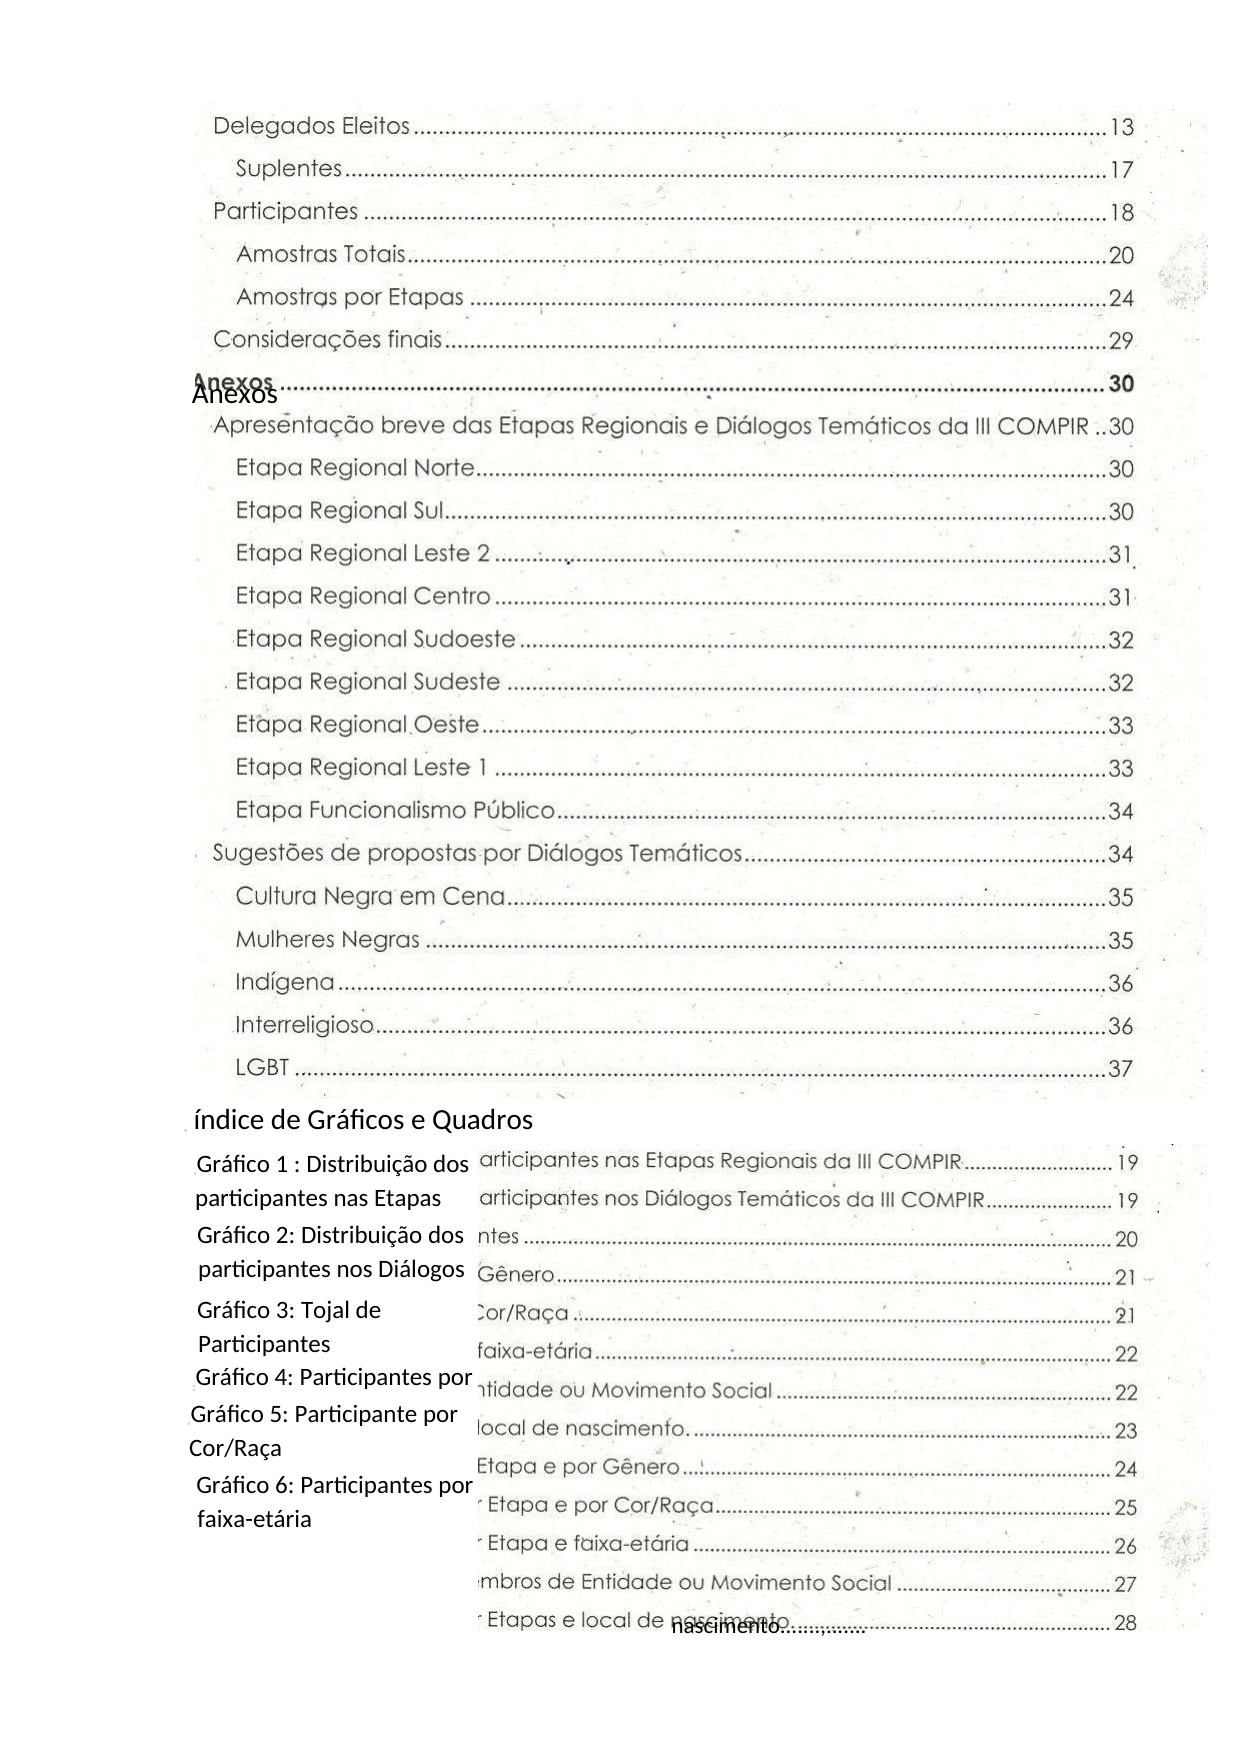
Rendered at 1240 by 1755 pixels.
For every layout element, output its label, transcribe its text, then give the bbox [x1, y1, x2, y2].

text Gráfico 4: Participantes por [193, 1361, 478, 1392]
text Gráfico 1 : Distribuição dos participantes nas Etapas [194, 1148, 478, 1212]
text Gráfico 6: Participantes por faixa-etária [196, 1469, 478, 1533]
text Gráfico 2: Distribuição dos participantes nos Diálogos [197, 1219, 478, 1284]
subtitle índice de Gráficos e Quadros [184, 1101, 1129, 1136]
text Gráfico 3: Tojal de Participantes [197, 1294, 478, 1358]
text Gráfico 5: Participante por Cor/Raça [188, 1398, 478, 1462]
